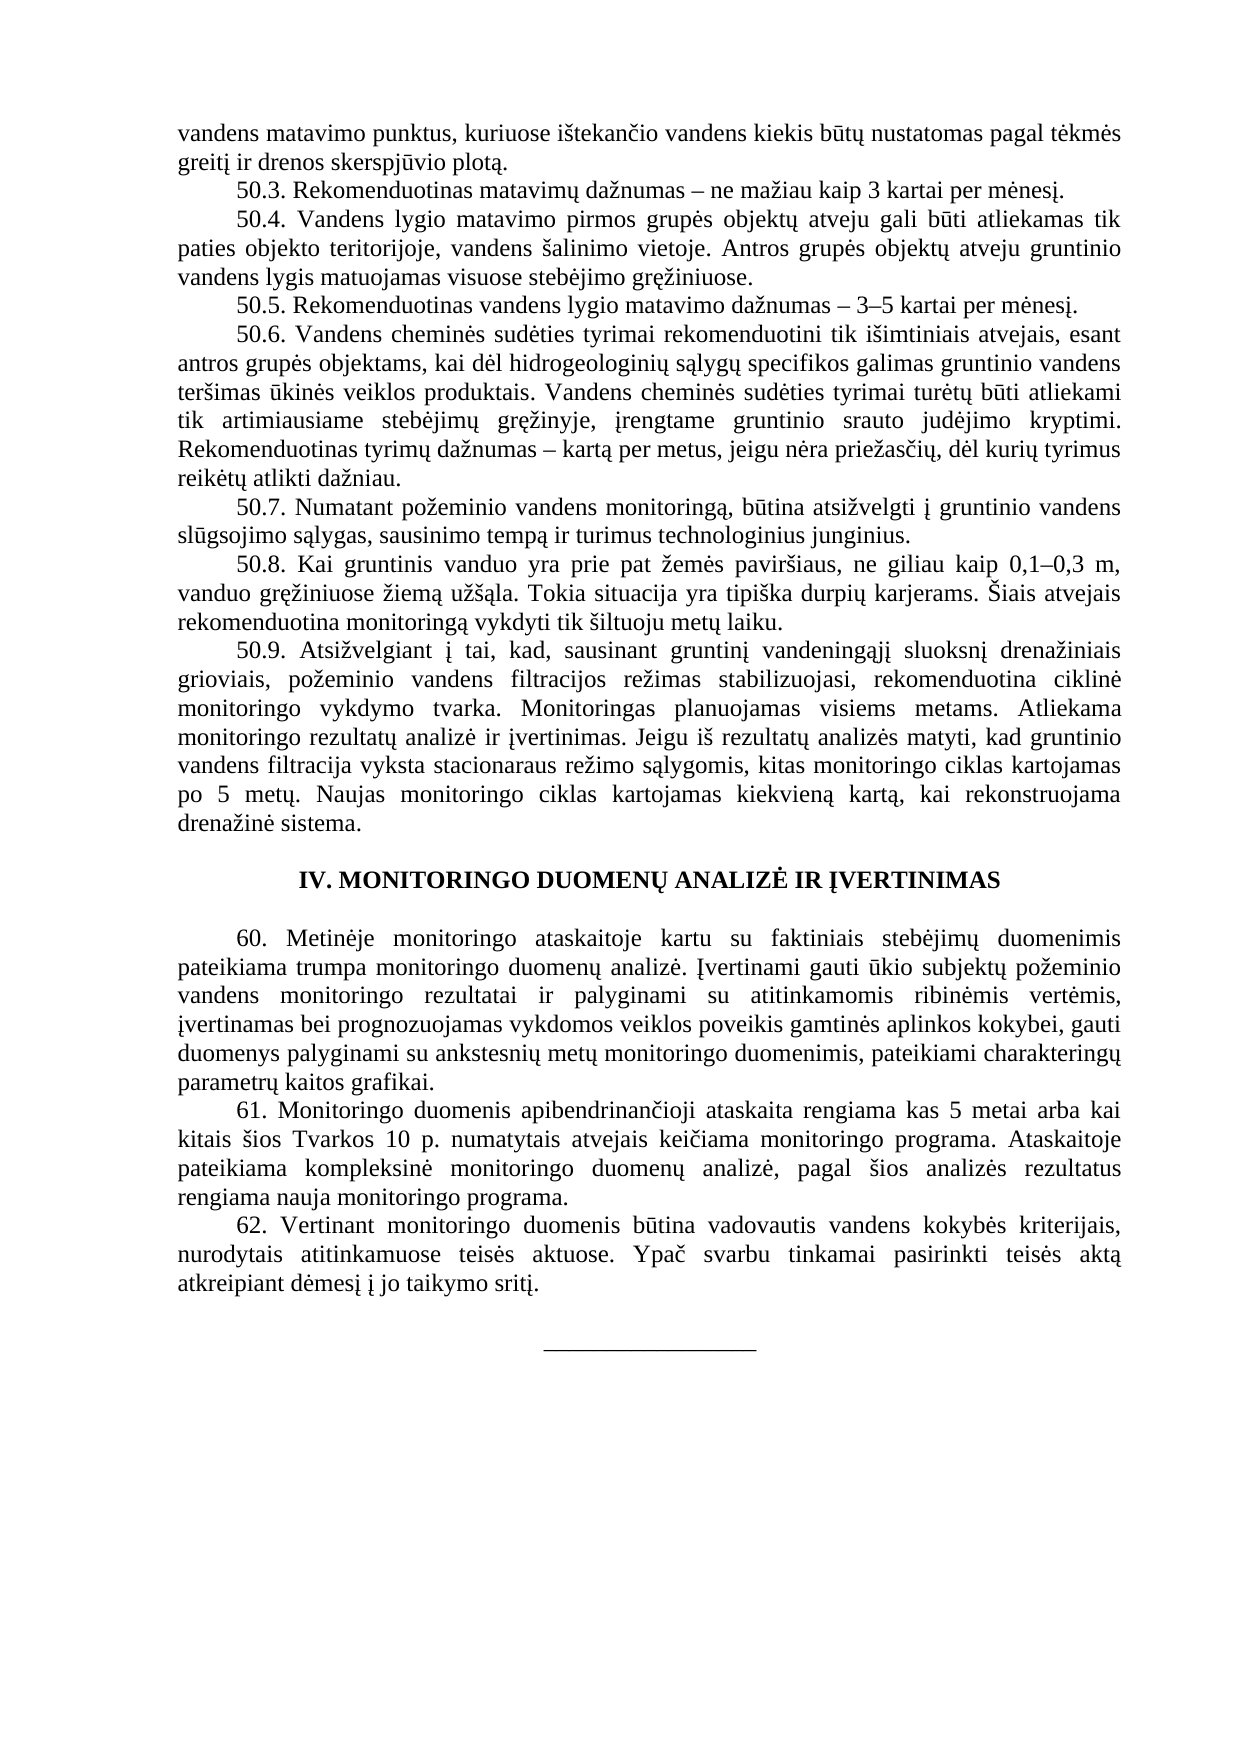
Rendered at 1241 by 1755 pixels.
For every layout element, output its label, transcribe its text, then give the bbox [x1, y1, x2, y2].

text 50.3. Rekomenduotinas matavimų dažnumas – ne mažiau kaip 3 kartai per mėnesį. [177, 176, 1122, 204]
text 50.9. Atsižvelgiant į tai, kad, sausinant gruntinį vandeningąjį sluoksnį drenažiniais grioviais, požeminio vandens filtracijos režimas stabilizuojasi, rekomenduotina ciklinė monitoringo vykdymo tvarka. Monitoringas planuojamas visiems metams. Atliekama monitoringo rezultatų analizė ir įvertinimas. Jeigu iš rezultatų analizės matyti, kad gruntinio vandens filtracija vyksta stacionaraus režimo sąlygomis, kitas monitoringo ciklas kartojamas po 5 metų. Naujas monitoringo ciklas kartojamas kiekvieną kartą, kai rekonstruojama drenažinė sistema. [177, 636, 1122, 837]
text 50.8. Kai gruntinis vanduo yra prie pat žemės paviršiaus, ne giliau kaip 0,1–0,3 m, vanduo gręžiniuose žiemą užšąla. Tokia situacija yra tipiška durpių karjerams. Šiais atvejais rekomenduotina monitoringą vykdyti tik šiltuoju metų laiku. [177, 549, 1122, 636]
text 50.5. Rekomenduotinas vandens lygio matavimo dažnumas – 3–5 kartai per mėnesį. [177, 291, 1122, 319]
text 62. Vertinant monitoringo duomenis būtina vadovautis vandens kokybės kriterijais, nurodytais atitinkamuose teisės aktuose. Ypač svarbu tinkamai pasirinkti teisės aktą atkreipiant dėmesį į jo taikymo sritį. [177, 1211, 1122, 1297]
text _________________ [177, 1326, 1122, 1354]
text vandens matavimo punktus, kuriuose ištekančio vandens kiekis būtų nustatomas pagal tėkmės greitį ir drenos skerspjūvio plotą. [177, 118, 1122, 176]
text 50.6. Vandens cheminės sudėties tyrimai rekomenduotini tik išimtiniais atvejais, esant antros grupės objektams, kai dėl hidrogeologinių sąlygų specifikos galimas gruntinio vandens teršimas ūkinės veiklos produktais. Vandens cheminės sudėties tyrimai turėtų būti atliekami tik artimiausiame stebėjimų gręžinyje, įrengtame gruntinio srauto judėjimo kryptimi. Rekomenduotinas tyrimų dažnumas – kartą per metus, jeigu nėra priežasčių, dėl kurių tyrimus reikėtų atlikti dažniau. [177, 319, 1122, 492]
text 50.7. Numatant požeminio vandens monitoringą, būtina atsižvelgti į gruntinio vandens slūgsojimo sąlygas, sausinimo tempą ir turimus technologinius junginius. [177, 492, 1122, 549]
text 61. Monitoringo duomenis apibendrinančioji ataskaita rengiama kas 5 metai arba kai kitais šios Tvarkos 10 p. numatytais atvejais keičiama monitoringo programa. Ataskaitoje pateikiama kompleksinė monitoringo duomenų analizė, pagal šios analizės rezultatus rengiama nauja monitoringo programa. [177, 1096, 1122, 1211]
text IV. Monitoringo duomenų analizė ir įvertinimas [177, 866, 1122, 894]
text 60. Metinėje monitoringo ataskaitoje kartu su faktiniais stebėjimų duomenimis pateikiama trumpa monitoringo duomenų analizė. Įvertinami gauti ūkio subjektų požeminio vandens monitoringo rezultatai ir palyginami su atitinkamomis ribinėmis vertėmis, įvertinamas bei prognozuojamas vykdomos veiklos poveikis gamtinės aplinkos kokybei, gauti duomenys palyginami su ankstesnių metų monitoringo duomenimis, pateikiami charakteringų parametrų kaitos grafikai. [177, 923, 1122, 1096]
text 50.4. Vandens lygio matavimo pirmos grupės objektų atveju gali būti atliekamas tik paties objekto teritorijoje, vandens šalinimo vietoje. Antros grupės objektų atveju gruntinio vandens lygis matuojamas visuose stebėjimo gręžiniuose. [177, 204, 1122, 291]
